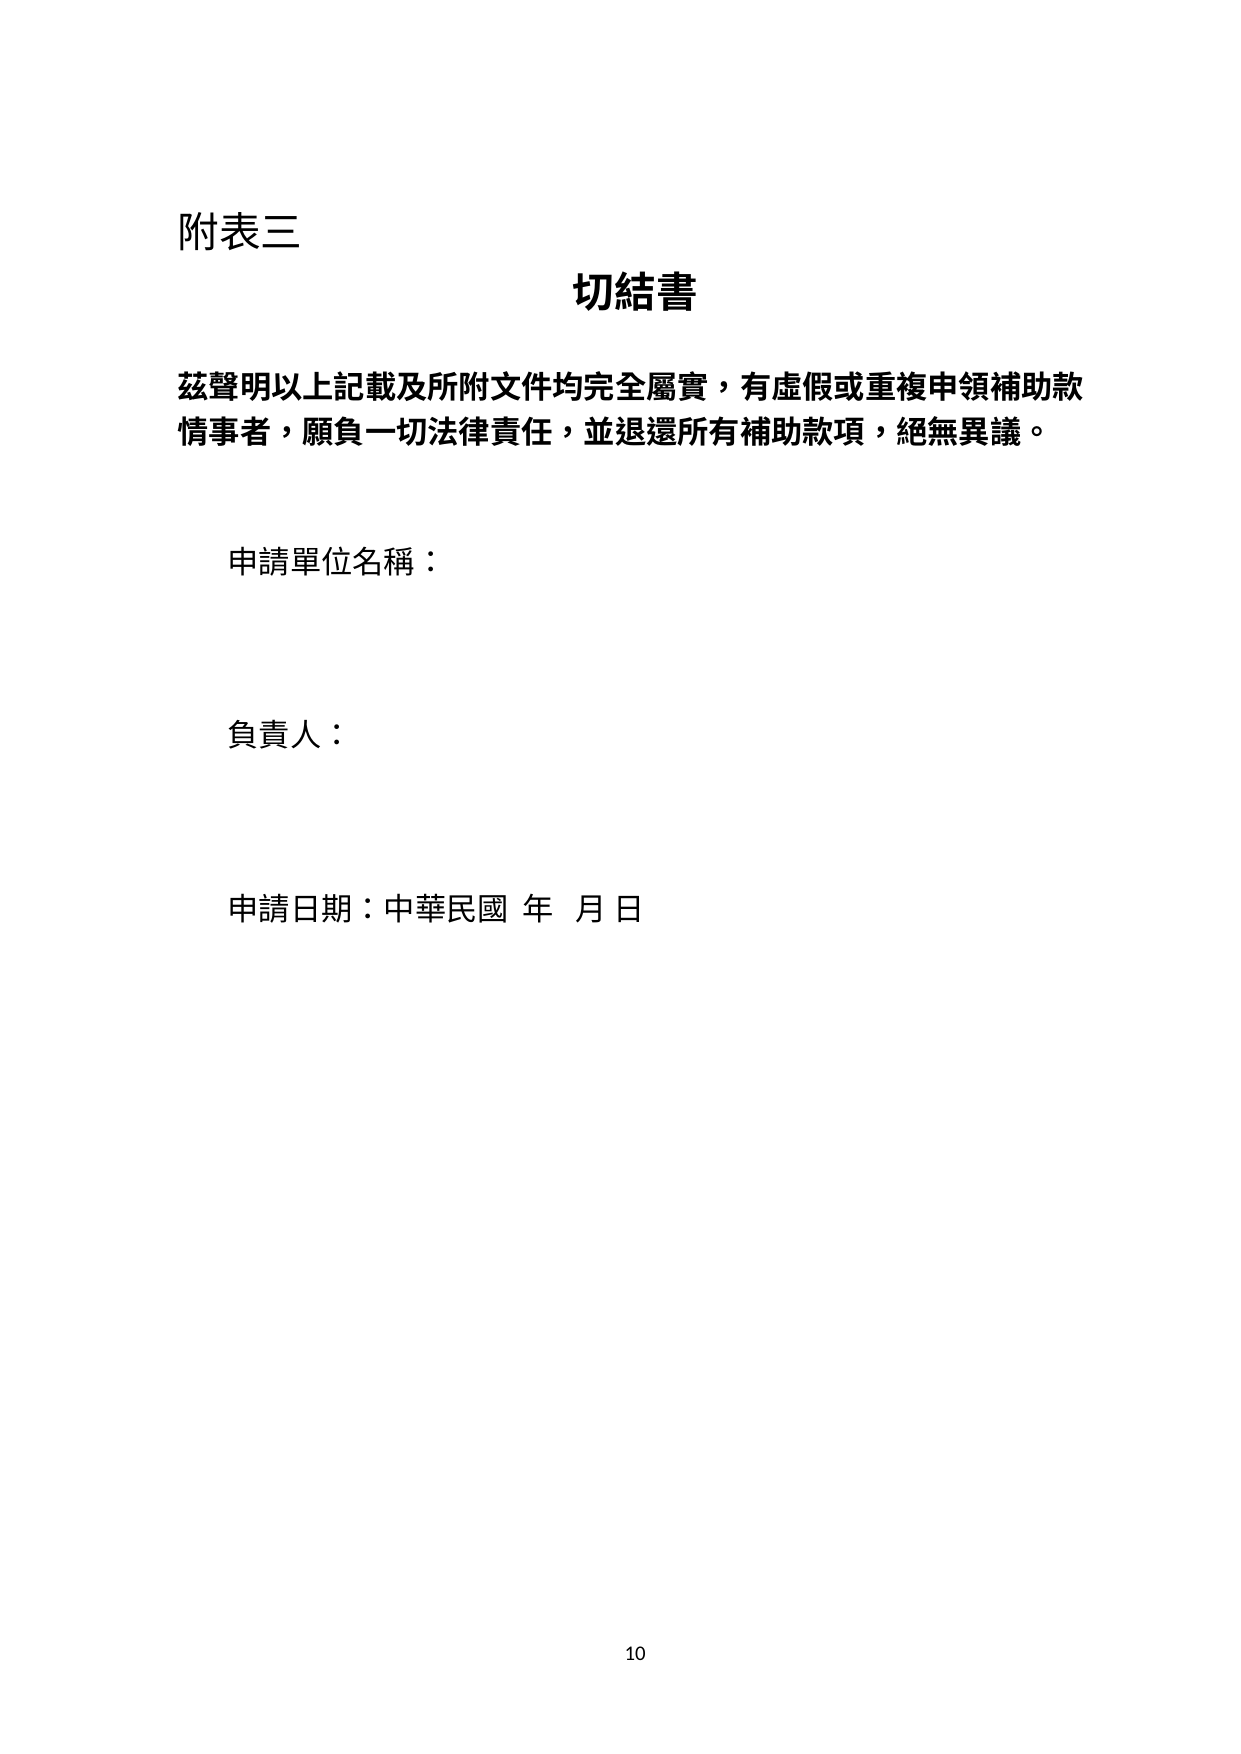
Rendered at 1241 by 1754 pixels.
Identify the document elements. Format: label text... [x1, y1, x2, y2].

text 申請單位名稱： [227, 538, 1092, 583]
text 茲聲明以上記載及所附文件均完全屬實，有虛假或重複申領補助款情事者，願負一切法律責任，並退還所有補助款項，絕無異議。 [177, 362, 1092, 452]
text 申請日期：中華民國 年 月 日 [227, 884, 1092, 929]
text 切結書 [177, 259, 1092, 319]
text 附表三 [177, 199, 1092, 259]
text 負責人： [227, 711, 1092, 756]
